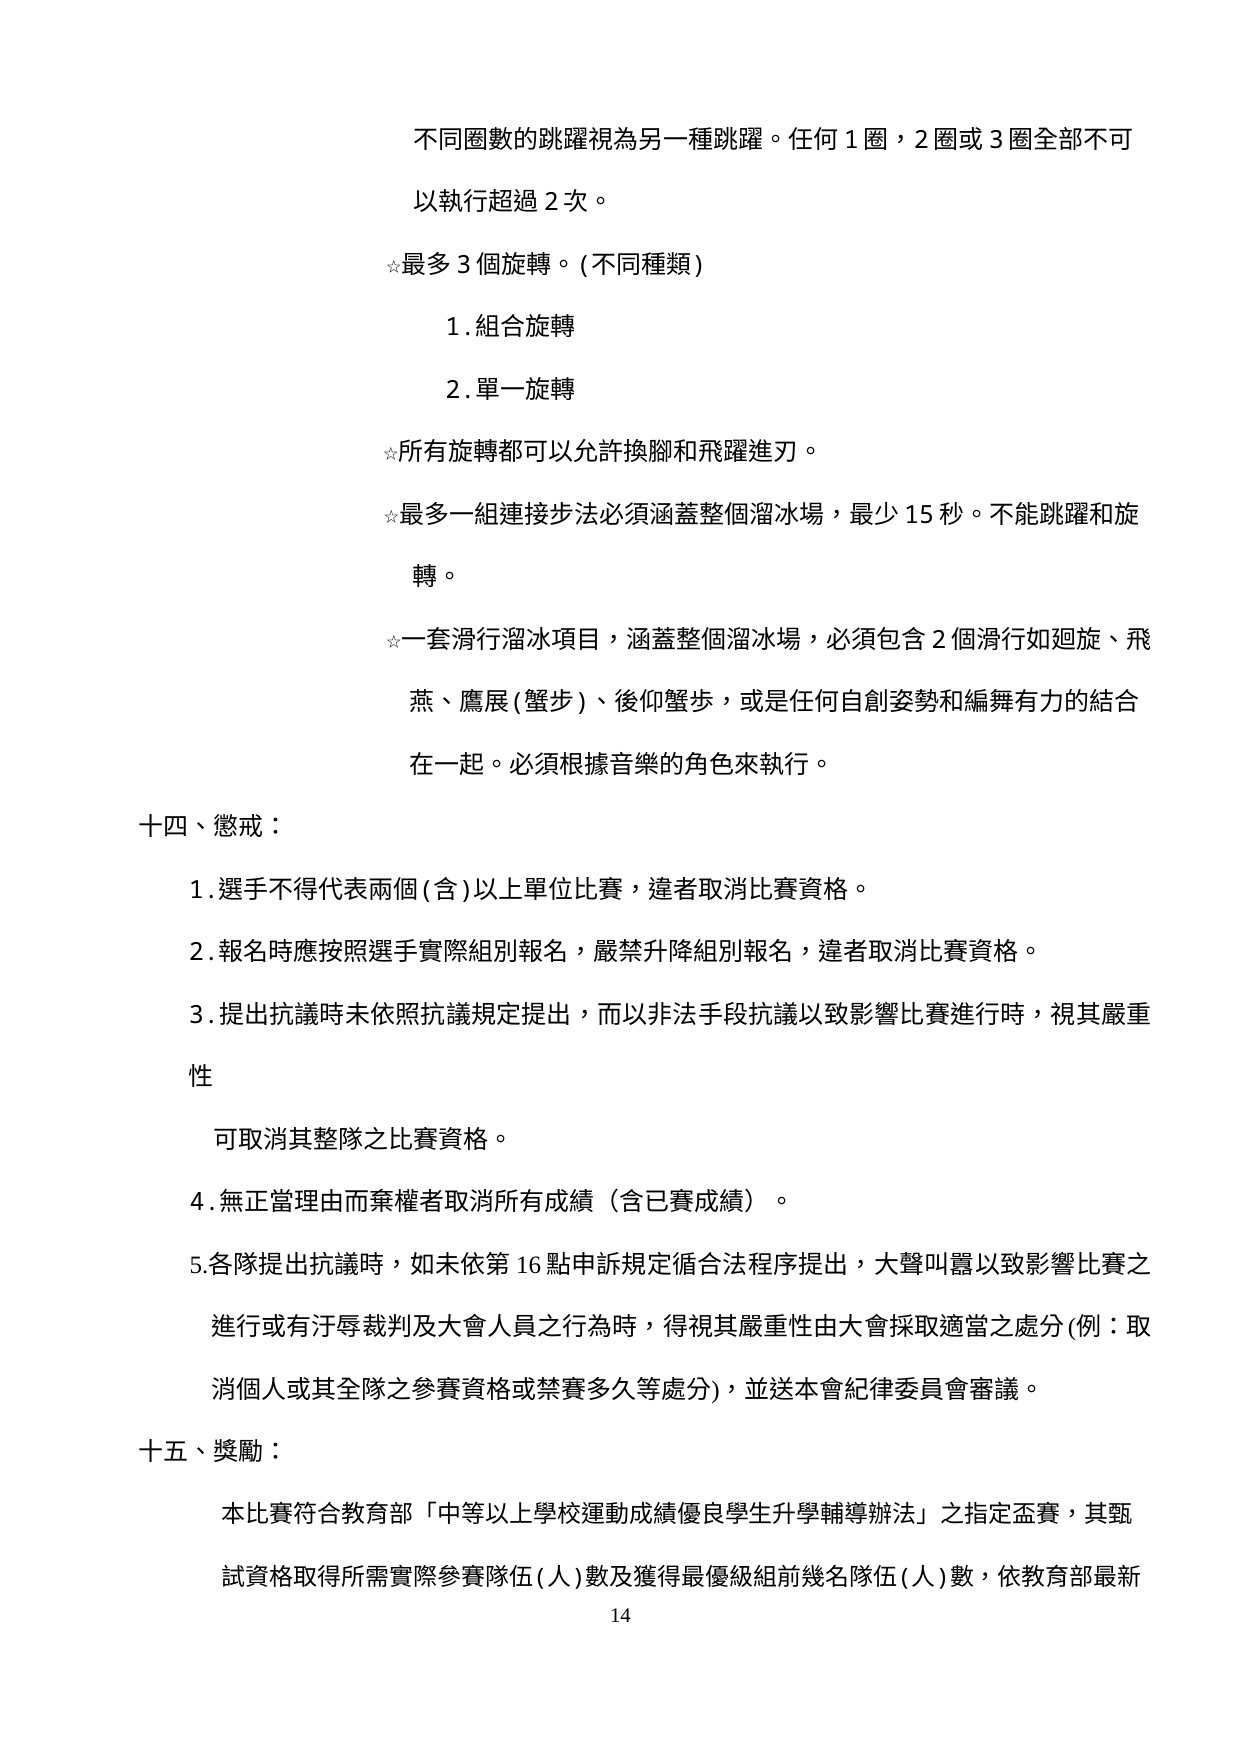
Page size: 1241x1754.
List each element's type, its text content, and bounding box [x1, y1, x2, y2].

text 可取消其整隊之比賽資格。 [189, 1096, 1152, 1158]
text ☆最多3個旋轉。(不同種類) [386, 221, 1152, 283]
text ☆所有旋轉都可以允許換腳和飛躍進刃。 [383, 408, 1152, 471]
text 2.報名時應按照選手實際組別報名，嚴禁升降組別報名，違者取消比賽資格。 [189, 908, 1152, 971]
text 十四、懲戒： [139, 783, 1152, 846]
text 2.單一旋轉 [222, 346, 1152, 408]
text 十五、獎勵： [139, 1408, 1152, 1471]
text ☆一套滑行溜冰項目，涵蓋整個溜冰場，必須包含2個滑行如廻旋、飛燕、鷹展(蟹步)、後仰蟹歩，或是任何自創姿勢和編舞有力的結合在一起。必須根據音樂的角色來執行。 [386, 596, 1152, 783]
text ☆最多一組連接步法必須涵蓋整個溜冰場，最少15秒。不能跳躍和旋轉。 [384, 471, 1152, 596]
text 3.提出抗議時未依照抗議規定提出，而以非法手段抗議以致影響比賽進行時，視其嚴重性 [189, 971, 1152, 1096]
text 本比賽符合教育部「中等以上學校運動成績優良學生升學輔導辦法」之指定盃賽，其甄試資格取得所需實際參賽隊伍(人)數及獲得最優級組前幾名隊伍(人)數，依教育部最新 [221, 1471, 1152, 1596]
text 1.選手不得代表兩個(含)以上單位比賽，違者取消比賽資格。 [189, 846, 1152, 908]
text 4.無正當理由而棄權者取消所有成績（含已賽成績）。 [189, 1158, 1152, 1221]
text 5.各隊提出抗議時，如未依第16點申訴規定循合法程序提出，大聲叫囂以致影響比賽之進行或有汙辱裁判及大會人員之行為時，得視其嚴重性由大會採取適當之處分(例：取消個人或其全隊之參賽資格或禁賽多久等處分)，並送本會紀律委員會審議。 [189, 1221, 1152, 1408]
text 1.組合旋轉 [222, 283, 1152, 346]
text 不同圈數的跳躍視為另一種跳躍。任何1圈，2圈或3圈全部不可以執行超過2次。 [385, 96, 1152, 221]
